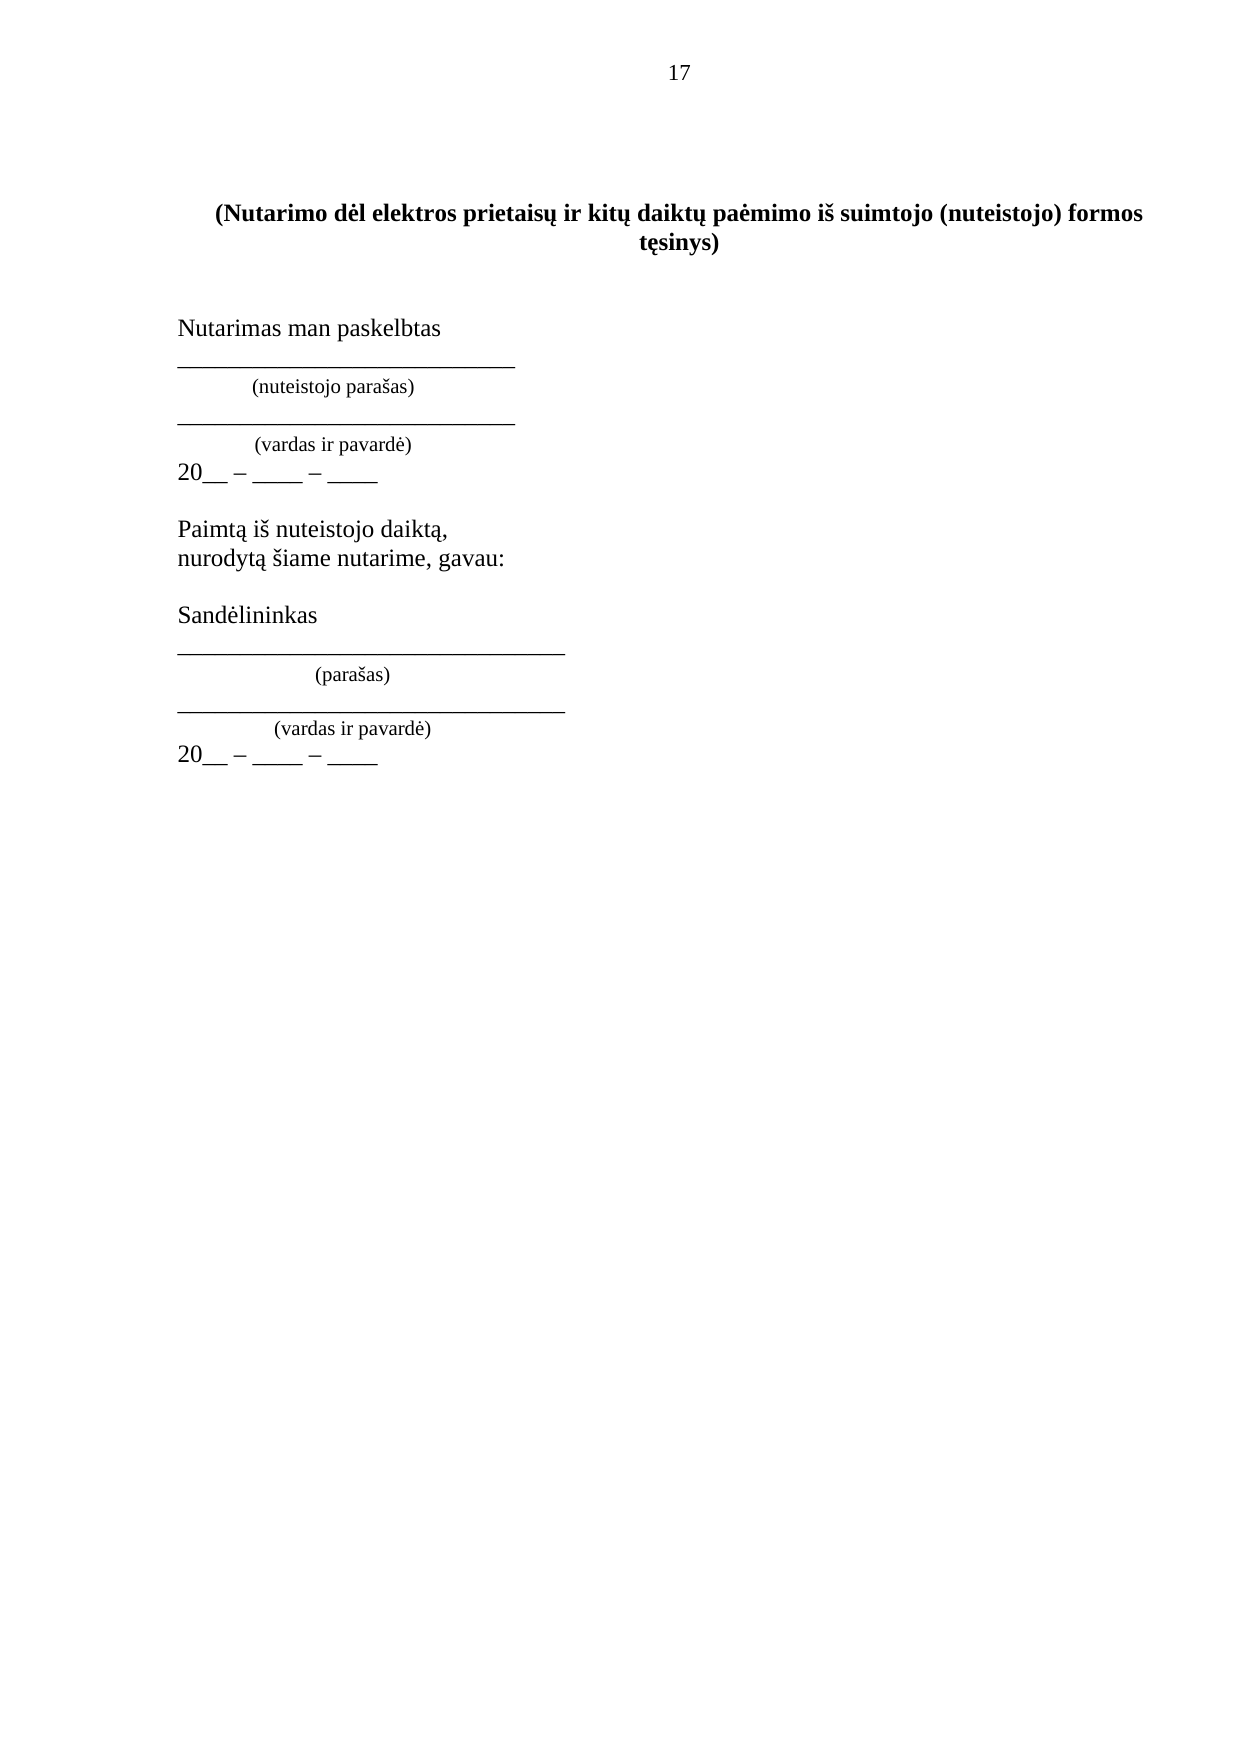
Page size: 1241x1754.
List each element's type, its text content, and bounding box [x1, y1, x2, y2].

text (Nutarimo dėl elektros prietaisų ir kitų daiktų paėmimo iš suimtojo (nuteistojo) formos tęsinys) [177, 198, 1181, 256]
text ___________________________ [177, 342, 1181, 371]
text (vardas ir pavardė) [177, 716, 1181, 739]
text 20__ – ____ – ____ [177, 739, 1181, 768]
text (parašas) [177, 658, 1181, 687]
text (nuteistojo parašas) [177, 371, 1181, 399]
text _______________________________ [177, 629, 1181, 658]
text (vardas ir pavardė) [177, 428, 1181, 457]
text ___________________________ [177, 399, 1181, 428]
text Sandėlininkas [177, 601, 1181, 629]
text nurodytą šiame nutarime, gavau: [177, 543, 1181, 572]
text Nutarimas man paskelbtas [177, 313, 1181, 342]
text 20__ – ____ – ____ [177, 457, 1181, 486]
text _______________________________ [177, 687, 1181, 716]
text Paimtą iš nuteistojo daiktą, [177, 514, 1181, 543]
